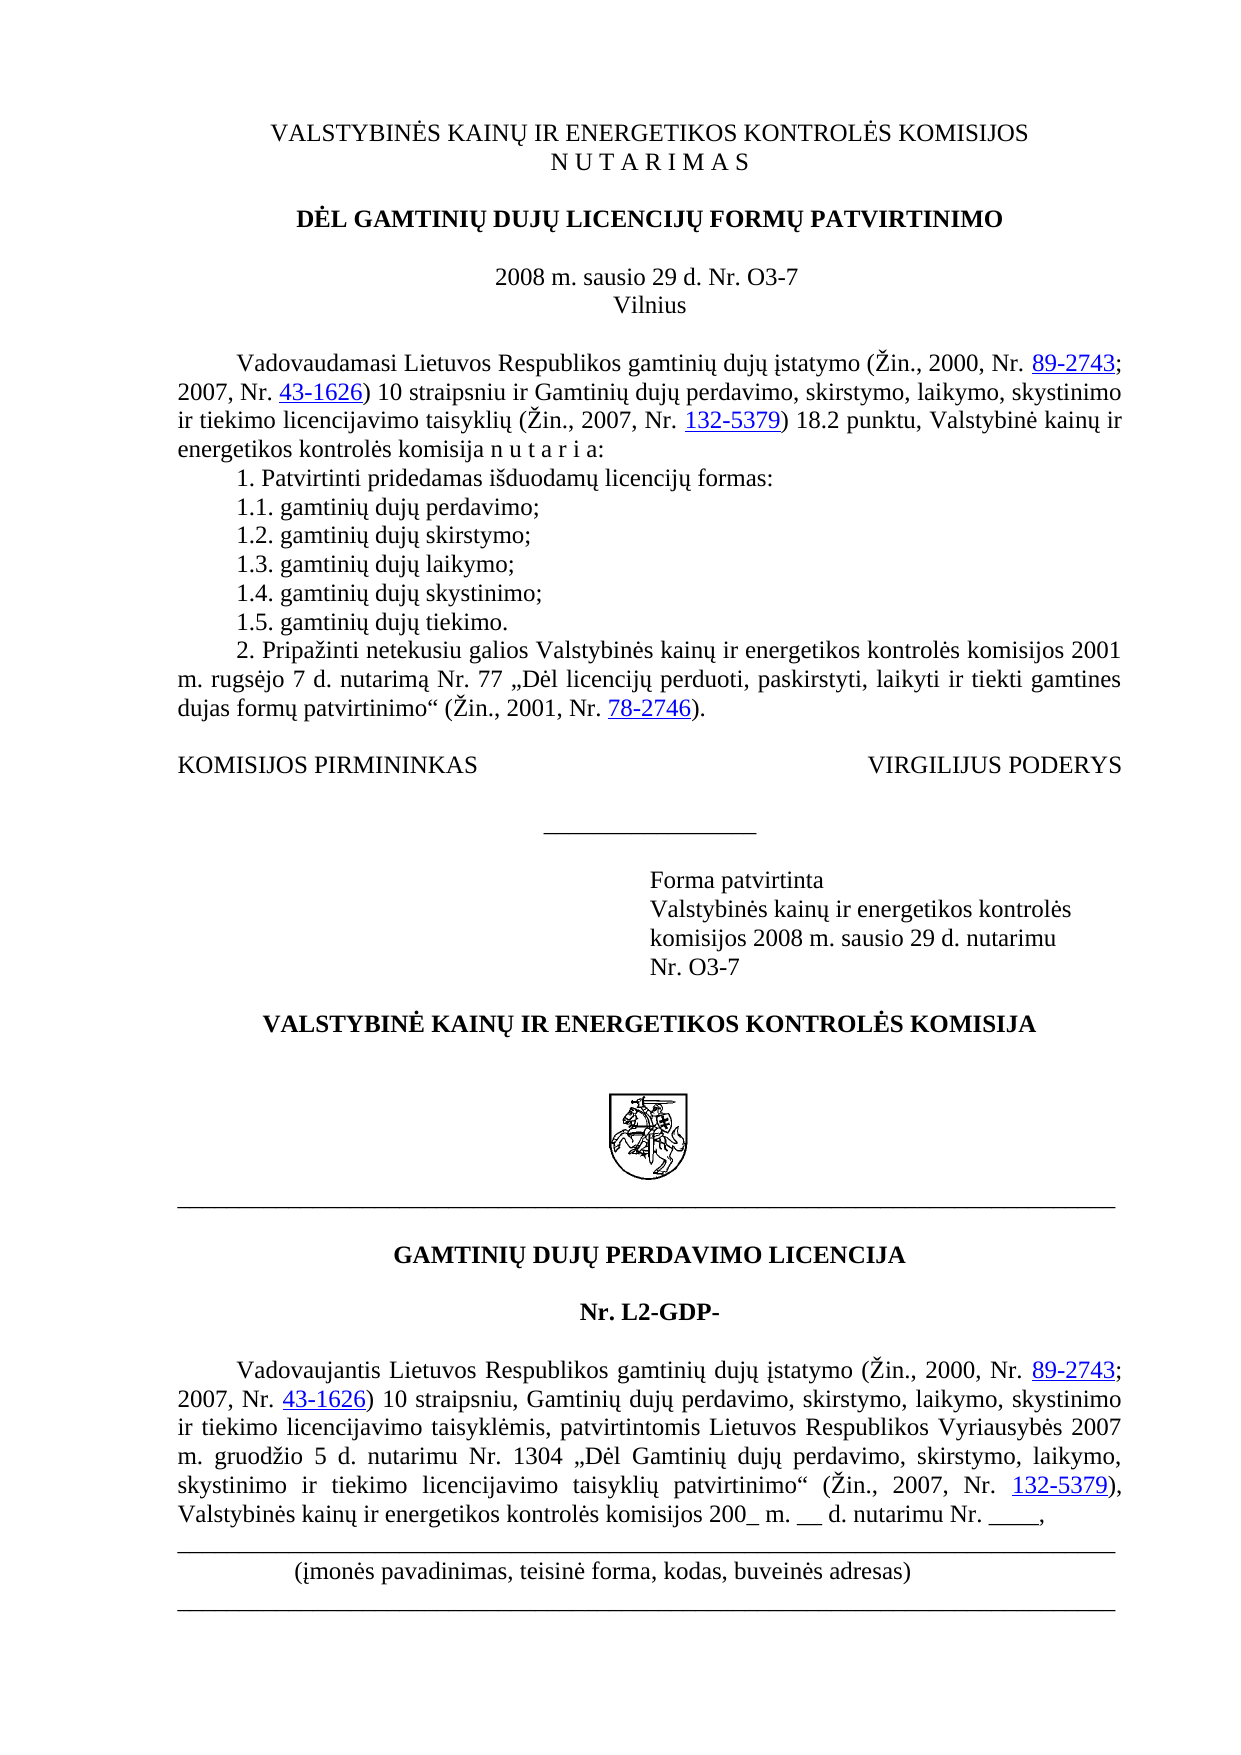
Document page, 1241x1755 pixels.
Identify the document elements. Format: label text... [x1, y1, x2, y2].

text (herbas) [177, 1067, 1122, 1182]
text 1.5. gamtinių dujų tiekimo. [177, 607, 1122, 636]
text GAMTINIŲ DUJŲ PERDAVIMO LICENCIJA Nr. L2-GDP- [177, 1240, 1122, 1326]
text DĖL GAMTINIŲ DUJŲ LICENCIJŲ FORMŲ PATVIRTINIMO [177, 204, 1122, 233]
text 1. Patvirtinti pridedamas išduodamų licencijų formas: [177, 463, 1122, 492]
text Forma patvirtinta [649, 866, 1122, 894]
text _ [177, 1585, 1122, 1614]
text KOMISIJOS PIRMININKAS VIRGILIJUS PODERYS [177, 751, 1122, 779]
text Valstybinės kainų ir energetikos kontrolės komisijos 2008 m. sausio 29 d. nutarimu Nr. O3-7 [649, 894, 1122, 981]
text _ [177, 1527, 1122, 1556]
text 1.4. gamtinių dujų skystinimo; [177, 578, 1122, 607]
text 1.3. gamtinių dujų laikymo; [177, 549, 1122, 578]
text Vadovaujantis Lietuvos Respublikos gamtinių dujų įstatymo (Žin., 2000, Nr. 89-2743; 2007, Nr. 43-1626) 10 straipsniu, Gamtinių dujų perdavimo, skirstymo, laikymo, skystinimo ir tiekimo licencijavimo taisyklėmis, patvirtintomis Lietuvos Respublikos Vyriausybės 2007 m. gruodžio 5 d. nutarimu Nr. 1304 „Dėl Gamtinių dujų perdavimo, skirstymo, laikymo, skystinimo ir tiekimo licencijavimo taisyklių patvirtinimo“ (Žin., 2007, Nr. 132-5379), Valstybinės kainų ir energetikos kontrolės komisijos 200_ m. __ d. nutarimu Nr. ____, [177, 1355, 1122, 1527]
text _________________ [177, 808, 1122, 837]
text (įmonės pavadinimas, teisinė forma, kodas, buveinės adresas) [294, 1556, 1122, 1585]
text _ [177, 1182, 1122, 1211]
text Vilnius [177, 291, 1122, 319]
text VALSTYBINĖS KAINŲ IR ENERGETIKOS KONTROLĖS KOMISIJOS [177, 118, 1122, 147]
text Vadovaudamasi Lietuvos Respublikos gamtinių dujų įstatymo (Žin., 2000, Nr. 89-2743; 2007, Nr. 43-1626) 10 straipsniu ir Gamtinių dujų perdavimo, skirstymo, laikymo, skystinimo ir tiekimo licencijavimo taisyklių (Žin., 2007, Nr. 132-5379) 18.2 punktu, Valstybinė kainų ir energetikos kontrolės komisija nutaria: [177, 348, 1122, 463]
text 1.2. gamtinių dujų skirstymo; [177, 521, 1122, 549]
text 2. Pripažinti netekusiu galios Valstybinės kainų ir energetikos kontrolės komisijos 2001 m. rugsėjo 7 d. nutarimą Nr. 77 „Dėl licencijų perduoti, paskirstyti, laikyti ir tiekti gamtines dujas formų patvirtinimo“ (Žin., 2001, Nr. 78-2746). [177, 636, 1122, 722]
text 1.1. gamtinių dujų perdavimo; [177, 492, 1122, 521]
text NUTARIMAS [177, 147, 1122, 176]
text 2008 m. sausio 29 d. Nr. O3-7 [177, 262, 1122, 291]
text VALSTYBINĖ KAINŲ IR ENERGETIKOS KONTROLĖS KOMISIJA [177, 1009, 1122, 1038]
